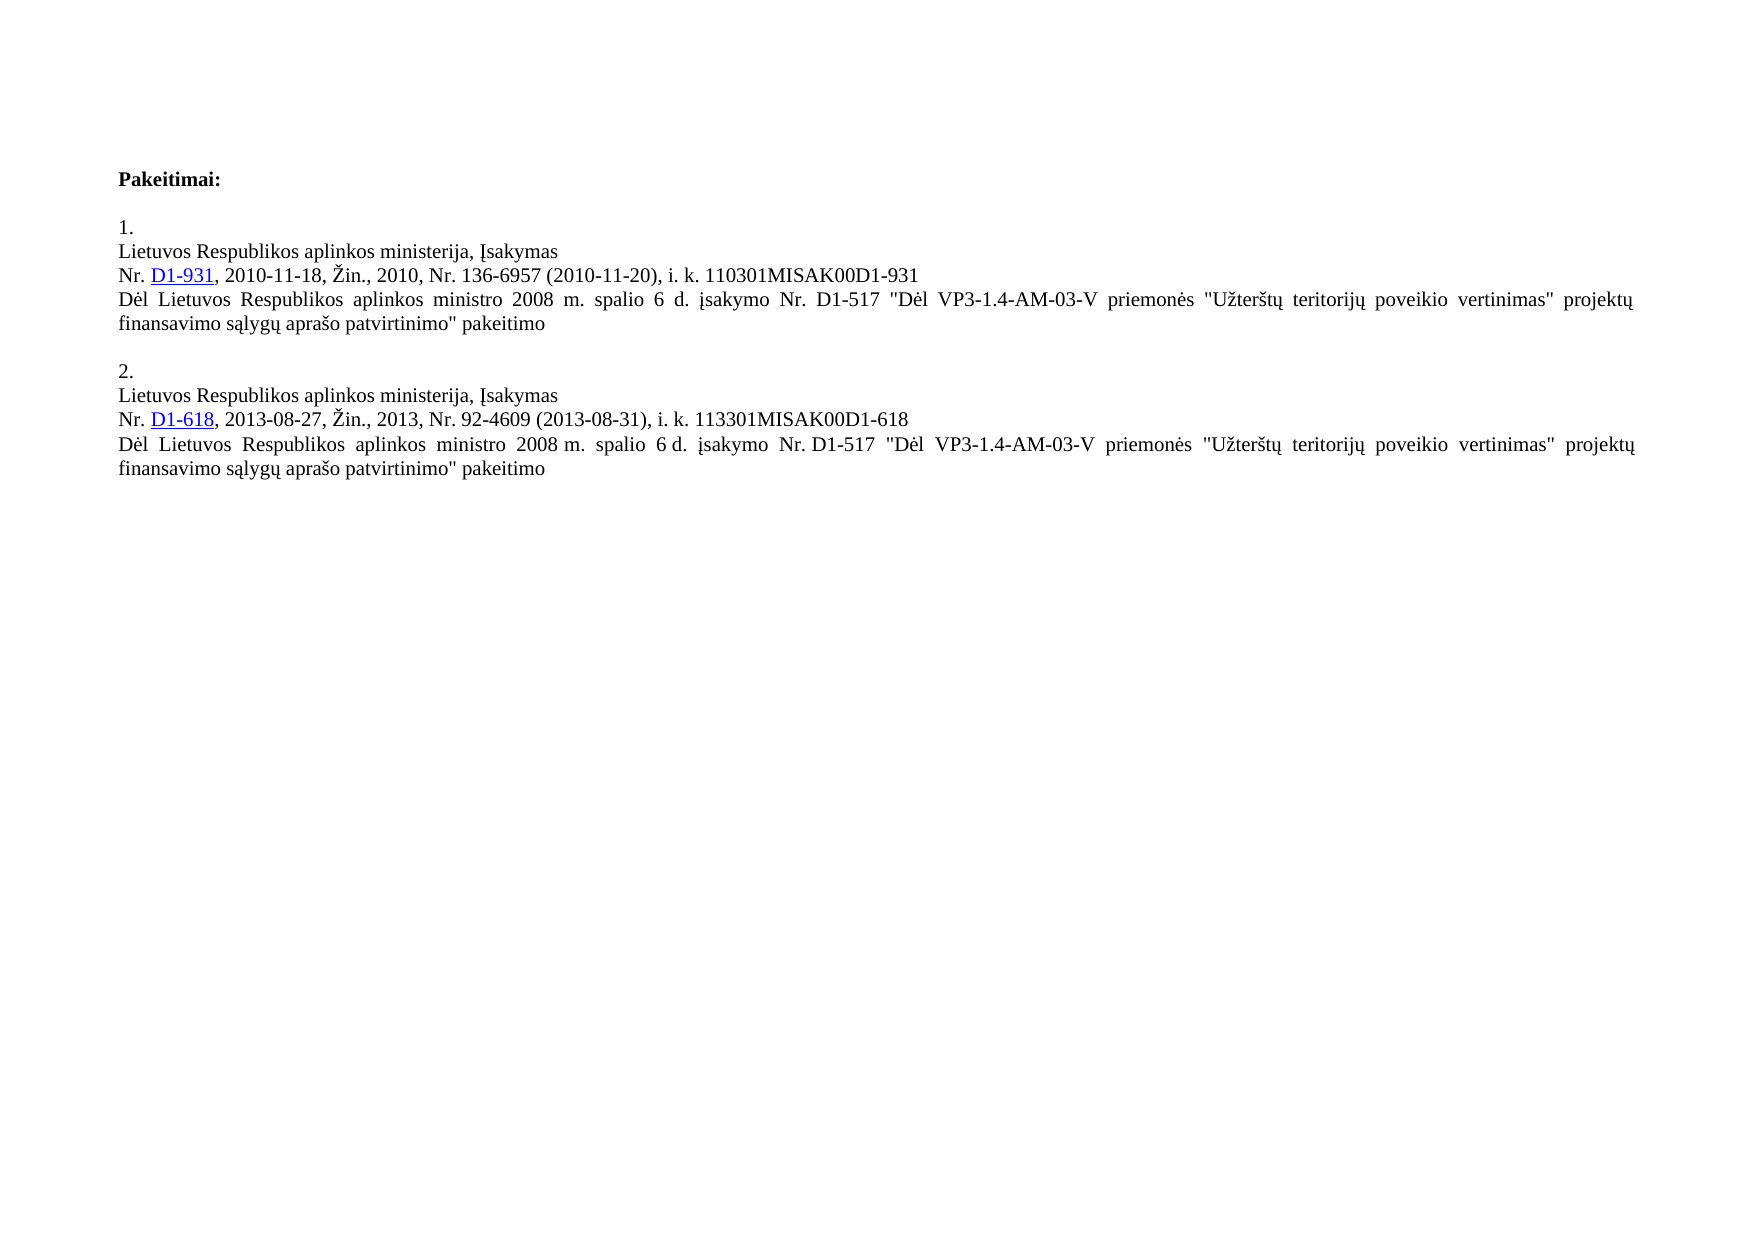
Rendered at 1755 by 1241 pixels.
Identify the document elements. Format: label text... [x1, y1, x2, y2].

text Nr. D1-931, 2010-11-18, Žin., 2010, Nr. 136-6957 (2010-11-20), i. k. 110301MISAK00D1-931 [118, 263, 1636, 287]
text Dėl Lietuvos Respublikos aplinkos ministro 2008 m. spalio 6 d. įsakymo Nr. D1-517 "Dėl VP3-1.4-AM-03-V priemonės "Užterštų teritorijų poveikio vertinimas" projektų finansavimo sąlygų aprašo patvirtinimo" pakeitimo [118, 287, 1636, 335]
text Pakeitimai: [118, 167, 1636, 191]
text Dėl Lietuvos Respublikos aplinkos ministro 2008 m. spalio 6 d. įsakymo Nr. D1-517 "Dėl VP3-1.4-AM-03-V priemonės "Užterštų teritorijų poveikio vertinimas" projektų finansavimo sąlygų aprašo patvirtinimo" pakeitimo [118, 431, 1636, 479]
text 2. [118, 359, 1636, 383]
text 1. [118, 215, 1636, 239]
text Lietuvos Respublikos aplinkos ministerija, Įsakymas [118, 239, 1636, 263]
text Lietuvos Respublikos aplinkos ministerija, Įsakymas [118, 383, 1636, 407]
text Nr. D1-618, 2013-08-27, Žin., 2013, Nr. 92-4609 (2013-08-31), i. k. 113301MISAK00D1-618 [118, 407, 1636, 431]
